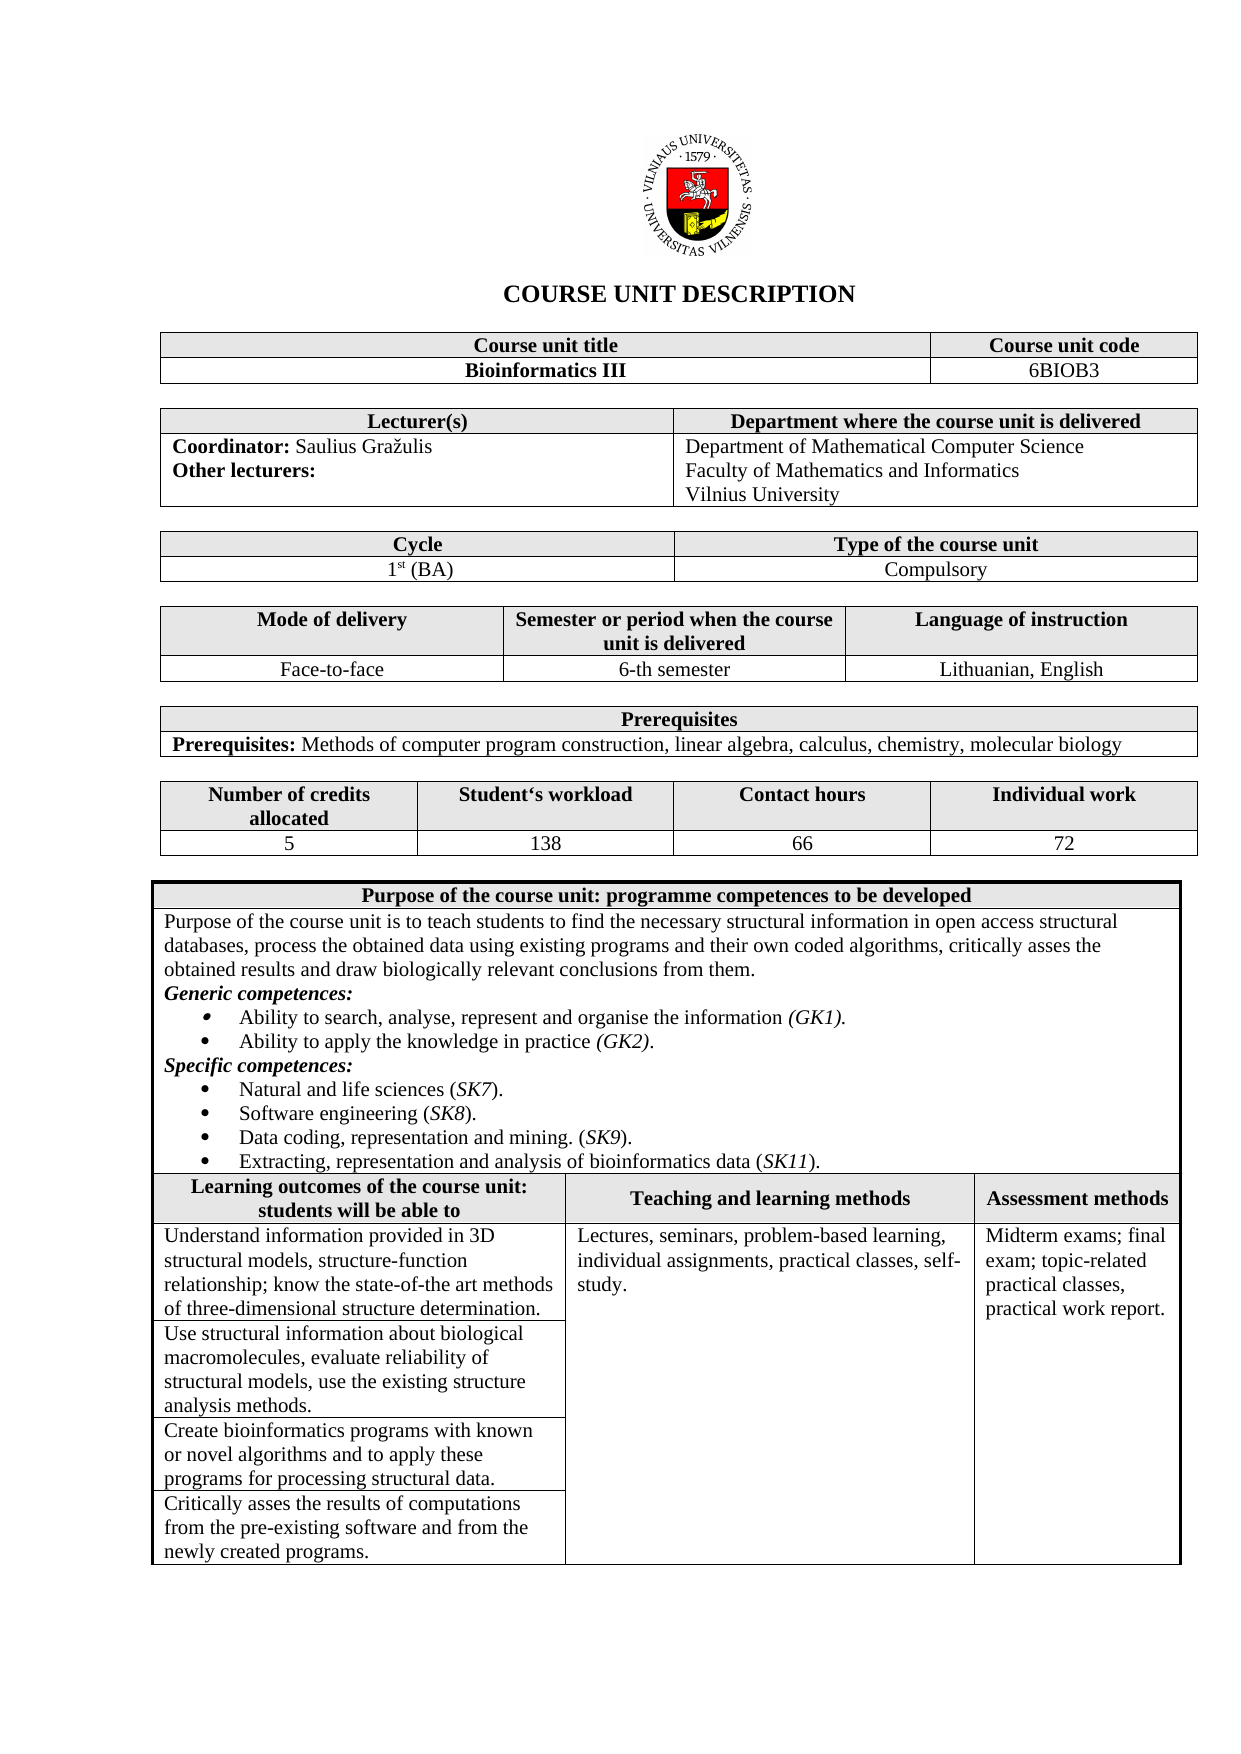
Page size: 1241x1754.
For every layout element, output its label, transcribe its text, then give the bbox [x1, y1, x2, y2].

table_cell 5 [161, 831, 417, 855]
table_header Purpose of the course unit: programme competences to be developed [154, 884, 1179, 907]
table_header Course unit code [931, 333, 1197, 357]
table_cell 138 [418, 831, 673, 855]
table_header Student‘s workload [418, 782, 673, 830]
table_cell 6-th semester [504, 656, 845, 681]
table_header Cycle [161, 532, 674, 556]
table_header Mode of delivery [161, 607, 503, 655]
table_cell Bioinformatics III [161, 358, 930, 382]
table_cell Critically asses the results of computations from the pre-existing software and from the newly created programs. [154, 1491, 565, 1563]
picture [643, 134, 752, 256]
table_cell Use structural information about biological macromolecules, evaluate reliability of structural models, use the existing structure analysis methods. [154, 1321, 565, 1417]
table_cell 66 [674, 831, 930, 855]
table_cell Teaching and learning methods [566, 1174, 974, 1222]
table_cell Lectures, seminars, problem-based learning, individual assignments, practical classes, self-study. [566, 1224, 974, 1563]
table_header Language of instruction [846, 607, 1197, 655]
table_header Number of credits allocated [161, 782, 417, 830]
table_header [177, 118, 519, 255]
table_header [519, 118, 861, 255]
table_header Lecturer(s) [161, 409, 673, 433]
table_header Department where the course unit is delivered [674, 409, 1197, 433]
table_cell Understand information provided in 3D structural models, structure-function relationship; know the state-of-the art methods of three-dimensional structure determination. [154, 1224, 565, 1320]
text COURSE UNIT DESCRIPTION [177, 279, 1181, 308]
table_cell Assessment methods [975, 1174, 1179, 1222]
table_header Type of the course unit [675, 532, 1197, 556]
table_cell 72 [931, 831, 1197, 855]
table_cell Learning outcomes of the course unit: students will be able to [154, 1174, 565, 1222]
table_header Course unit title [161, 333, 930, 357]
table_cell Purpose of the course unit is to teach students to find the necessary structural information in open access structural databases, process the obtained data using existing programs and their own coded algorithms, critically asses the obtained results and draw biologically relevant conclusions from them. Generic competences: Ability to search, analyse, represent and organise the information (GK1). Ability to apply the knowledge in practice (GK2). Specific competences: Natural and life sciences (SK7). Software engineering (SK8). Data coding, representation and mining. (SK9). Extracting, representation and analysis of bioinformatics data (SK11). [154, 909, 1179, 1173]
table_header Prerequisites [161, 707, 1197, 731]
table_header Individual work [931, 782, 1197, 830]
table_cell Face-to-face [161, 656, 503, 681]
table_cell 1st (BA) [161, 557, 674, 581]
table_cell Create bioinformatics programs with known or novel algorithms and to apply these programs for processing structural data. [154, 1418, 565, 1490]
table_cell Coordinator: Saulius Gražulis Other lecturers: [161, 434, 673, 506]
table_header [861, 118, 1204, 255]
table_cell Midterm exams; final exam; topic-related practical classes, practical work report. [975, 1224, 1179, 1563]
table_cell Lithuanian, English [846, 656, 1197, 681]
table_cell 6BIOB3 [931, 358, 1197, 382]
table_cell Compulsory [675, 557, 1197, 581]
table_cell Department of Mathematical Computer Science Faculty of Mathematics and Informatics Vilnius University [674, 434, 1197, 506]
table_header Contact hours [674, 782, 930, 830]
table_header Semester or period when the course unit is delivered [504, 607, 845, 655]
table_cell Prerequisites: Methods of computer program construction, linear algebra, calculus, chemistry, molecular biology [161, 732, 1197, 756]
